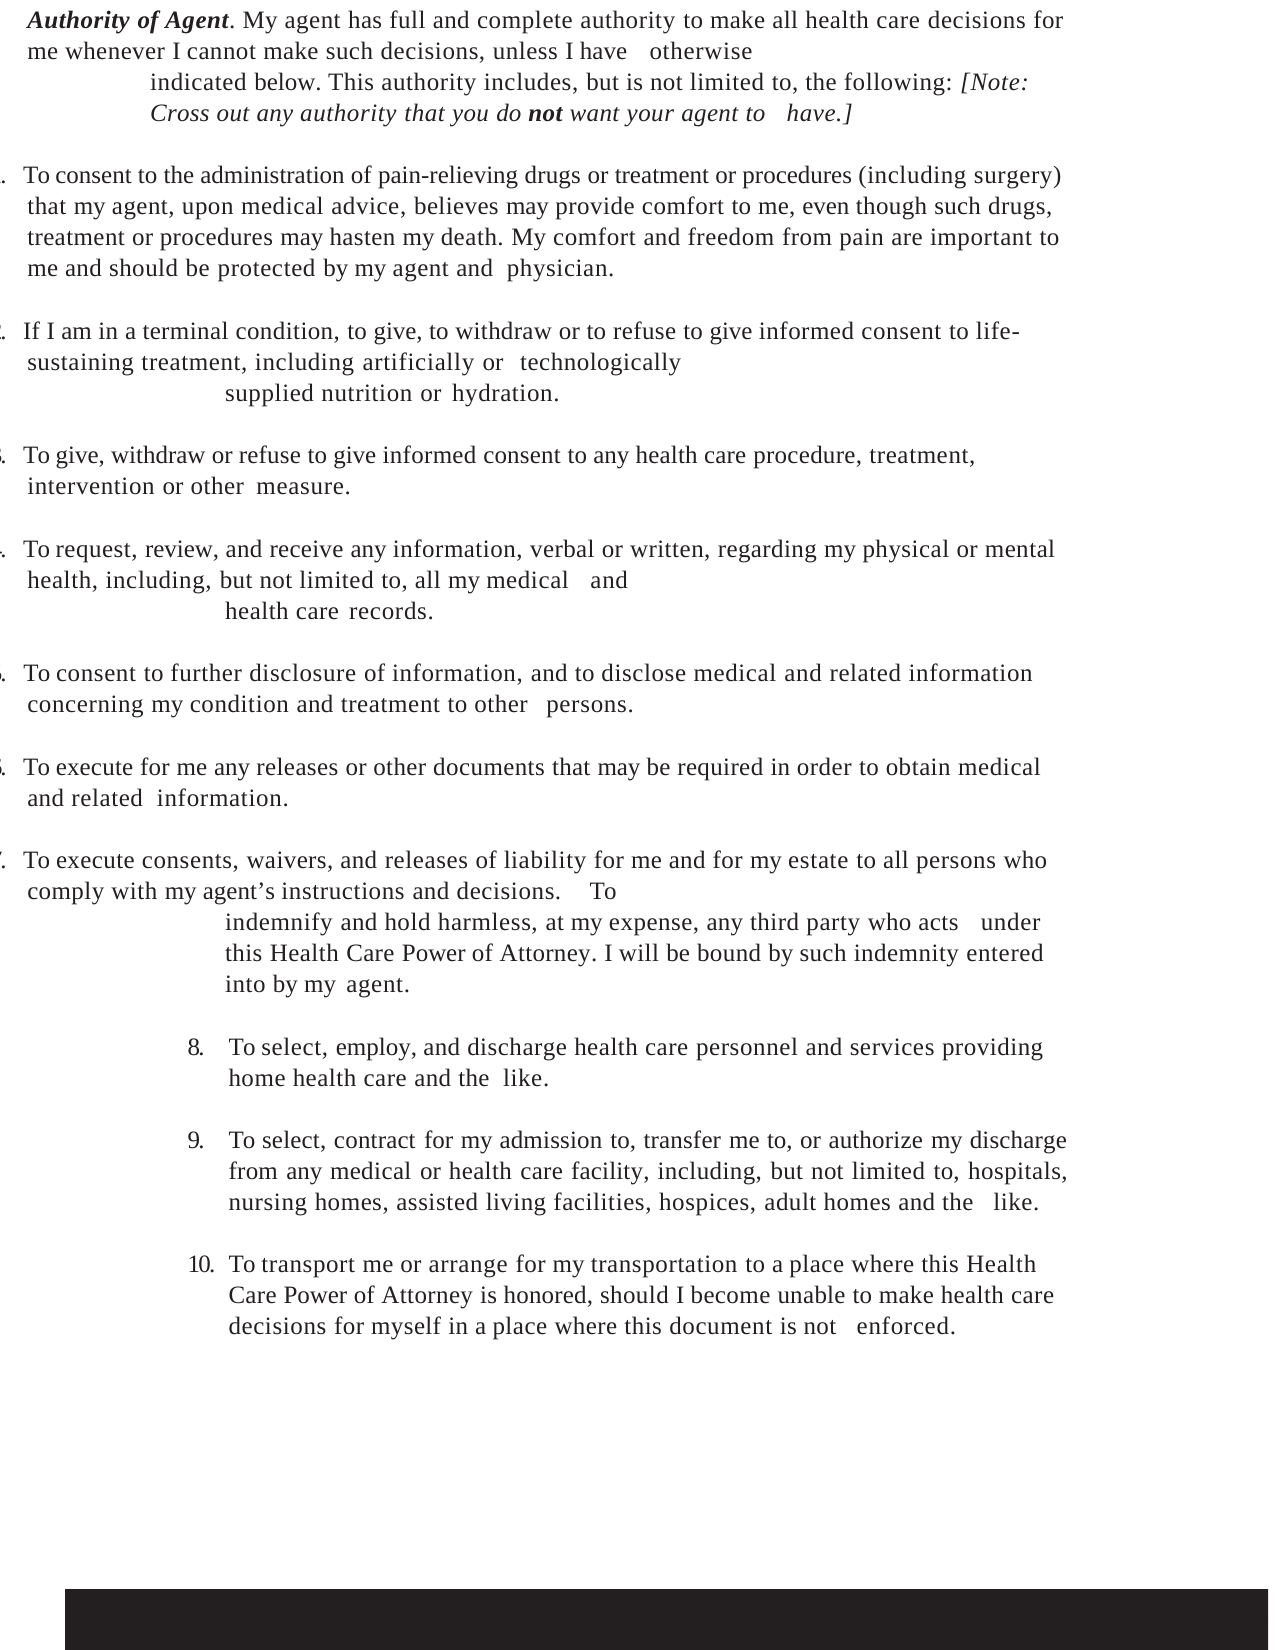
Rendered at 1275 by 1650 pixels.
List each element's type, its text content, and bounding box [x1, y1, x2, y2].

text supplied nutrition or hydration. [225, 378, 1068, 407]
list If I am in a terminal condition, to give, to withdraw or to refuse to give informed consent to life-sustaining treatment, including artificially or technologically [0, 316, 1067, 376]
list To select, employ, and discharge health care personnel and services providing home health care and the like. [187, 1032, 1060, 1091]
text indicated below. This authority includes, but is not limited to, the following: [Note: Cross out any authority that you do not want your agent to have.] [150, 67, 1068, 127]
text indemnify and hold harmless, at my expense, any third party who acts under [225, 907, 1068, 936]
list To request, review, and receive any information, verbal or written, regarding my physical or mental health, including, but not limited to, all my medical and [0, 534, 1067, 593]
list To execute for me any releases or other documents that may be required in order to obtain medical and related information. [0, 752, 1068, 811]
text this Health Care Power of Attorney. I will be bound by such indemnity entered into by my agent. [225, 938, 1068, 998]
text Authority of Agent. My agent has full and complete authority to make all health care decisions for me whenever I cannot make such decisions, unless I have otherwise [27, 5, 1068, 65]
text health care records. [225, 596, 1068, 624]
list To consent to the administration of pain-relieving drugs or treatment or procedures (including surgery) that my agent, upon medical advice, believes may provide comfort to me, even though such drugs, treatment or procedures may hasten my death. My comfort and freedom from pain are important to me and should be protected by my agent and physician. [0, 160, 1067, 282]
list To select, contract for my admission to, transfer me to, or authorize my discharge from any medical or health care facility, including, but not limited to, hospitals, nursing homes, assisted living facilities, hospices, adult homes and the like. [187, 1125, 1068, 1216]
list To consent to further disclosure of information, and to disclose medical and related information concerning my condition and treatment to other persons. [0, 658, 1046, 718]
list To execute consents, waivers, and releases of liability for me and for my estate to all persons who comply with my agent’s instructions and decisions. To [0, 845, 1065, 905]
list To give, withdraw or refuse to give informed consent to any health care procedure, treatment, intervention or other measure. [0, 440, 1067, 500]
list To transport me or arrange for my transportation to a place where this Health Care Power of Attorney is honored, should I become unable to make health care decisions for myself in a place where this document is not enforced. [187, 1249, 1067, 1340]
